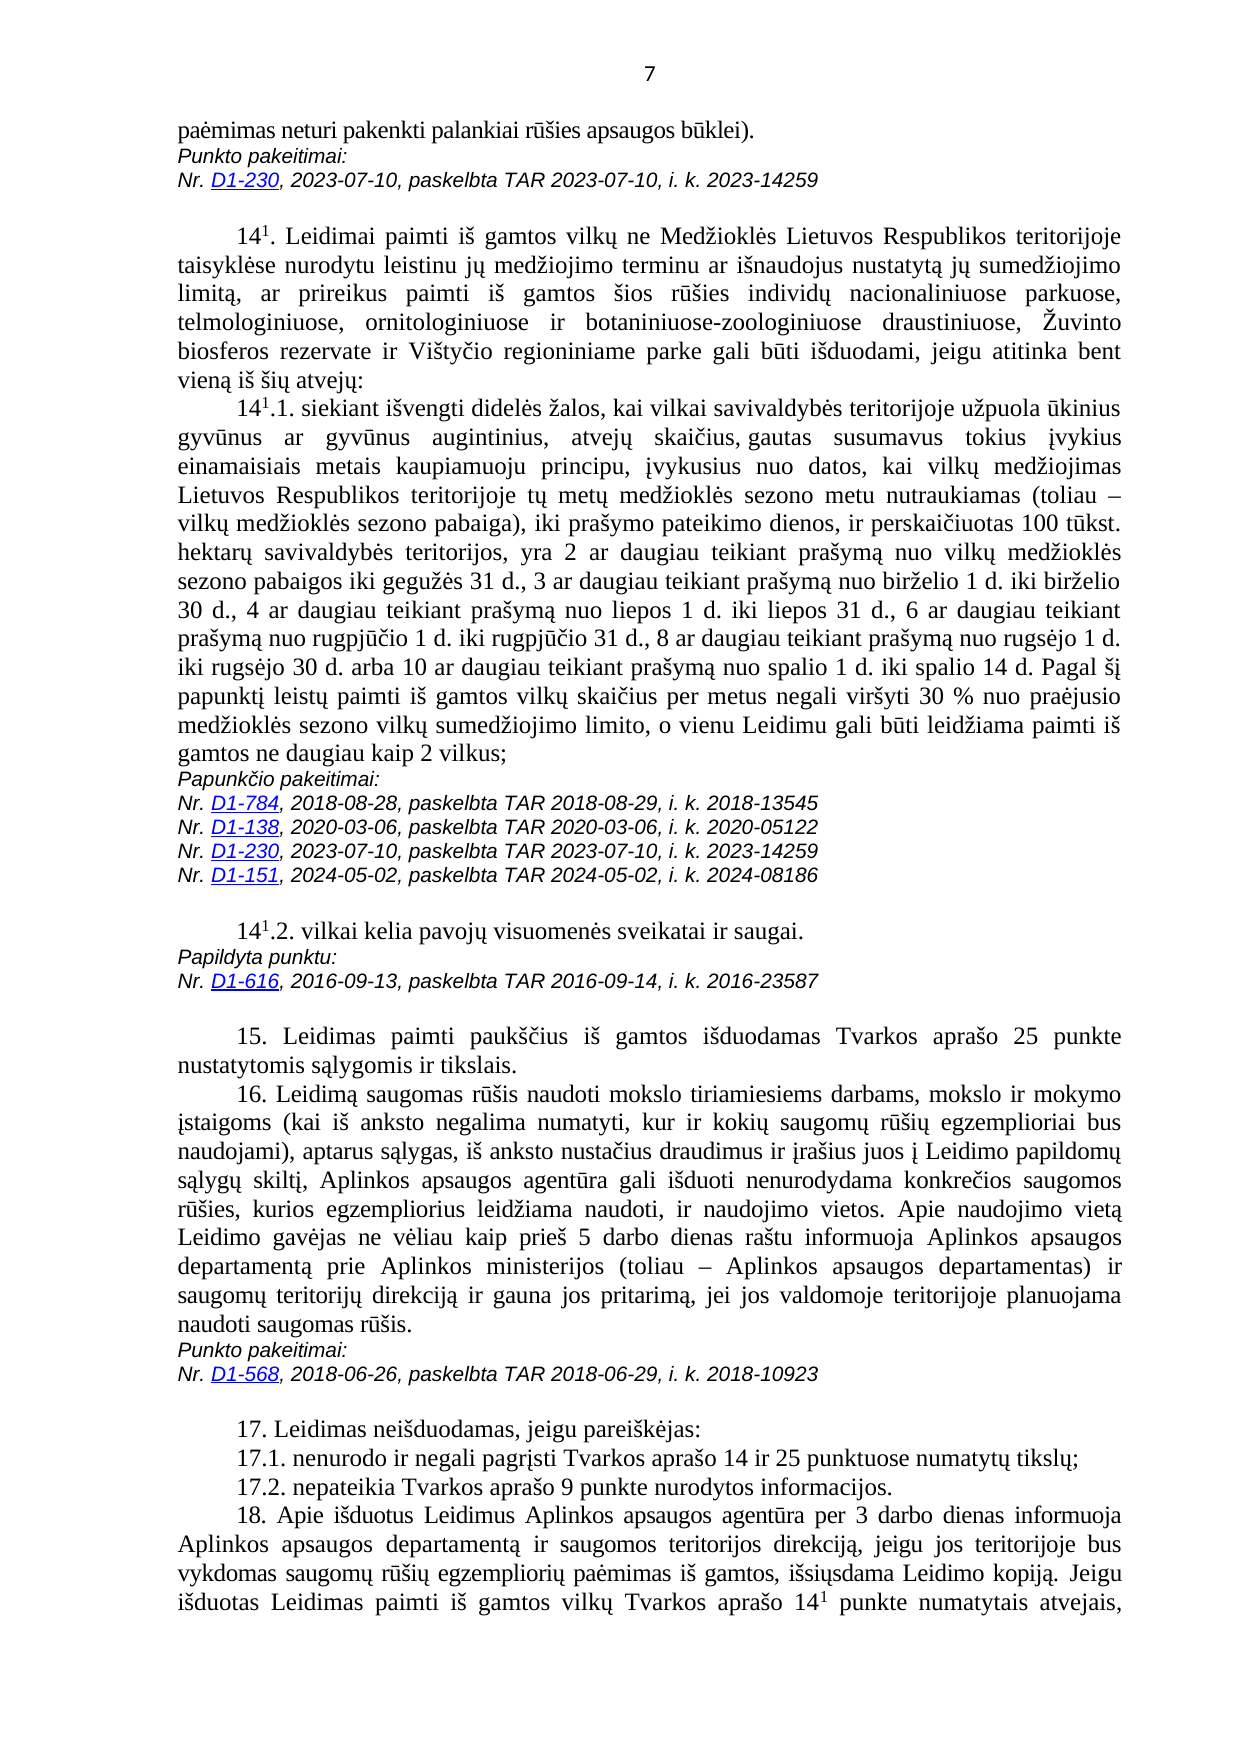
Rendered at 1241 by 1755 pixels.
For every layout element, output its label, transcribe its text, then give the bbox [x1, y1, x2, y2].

text 17. Leidimas neišduodamas, jeigu pareiškėjas: [177, 1414, 1122, 1443]
text 15. Leidimas paimti paukščius iš gamtos išduodamas Tvarkos aprašo 25 punkte nustatytomis sąlygomis ir tikslais. [177, 1021, 1122, 1079]
text 141.1. siekiant išvengti didelės žalos, kai vilkai savivaldybės teritorijoje užpuola ūkinius gyvūnus ar gyvūnus augintinius, atvejų skaičius, gautas susumavus tokius įvykius einamaisiais metais kaupiamuoju principu, įvykusius nuo datos, kai vilkų medžiojimas Lietuvos Respublikos teritorijoje tų metų medžioklės sezono metu nutraukiamas (toliau – vilkų medžioklės sezono pabaiga), iki prašymo pateikimo dienos, ir perskaičiuotas 100 tūkst. hektarų savivaldybės teritorijos, yra 2 ar daugiau teikiant prašymą nuo vilkų medžioklės sezono pabaigos iki gegužės 31 d., 3 ar daugiau teikiant prašymą nuo birželio 1 d. iki birželio 30 d., 4 ar daugiau teikiant prašymą nuo liepos 1 d. iki liepos 31 d., 6 ar daugiau teikiant prašymą nuo rugpjūčio 1 d. iki rugpjūčio 31 d., 8 ar daugiau teikiant prašymą nuo rugsėjo 1 d. iki rugsėjo 30 d. arba 10 ar daugiau teikiant prašymą nuo spalio 1 d. iki spalio 14 d. Pagal šį papunktį leistų paimti iš gamtos vilkų skaičius per metus negali viršyti 30 % nuo praėjusio medžioklės sezono vilkų sumedžiojimo limito, o vienu Leidimu gali būti leidžiama paimti iš gamtos ne daugiau kaip 2 vilkus; [177, 393, 1122, 767]
text 17.1. nenurodo ir negali pagrįsti Tvarkos aprašo 14 ir 25 punktuose numatytų tikslų; [177, 1443, 1122, 1472]
text Nr. D1-230, 2023-07-10, paskelbta TAR 2023-07-10, i. k. 2023-14259 [177, 168, 1122, 192]
text Nr. D1-151, 2024-05-02, paskelbta TAR 2024-05-02, i. k. 2024-08186 [177, 863, 1122, 887]
text Punkto pakeitimai: [177, 1337, 1122, 1361]
text Nr. D1-568, 2018-06-26, paskelbta TAR 2018-06-29, i. k. 2018-10923 [177, 1361, 1122, 1385]
text paėmimas neturi pakenkti palankiai rūšies apsaugos būklei). [177, 116, 1122, 144]
text Punkto pakeitimai: [177, 144, 1122, 168]
text Papunkčio pakeitimai: [177, 767, 1122, 791]
text 16. Leidimą saugomas rūšis naudoti mokslo tiriamiesiems darbams, mokslo ir mokymo įstaigoms (kai iš anksto negalima numatyti, kur ir kokių saugomų rūšių egzemplioriai bus naudojami), aptarus sąlygas, iš anksto nustačius draudimus ir įrašius juos į Leidimo papildomų sąlygų skiltį, Aplinkos apsaugos agentūra gali išduoti nenurodydama konkrečios saugomos rūšies, kurios egzempliorius leidžiama naudoti, ir naudojimo vietos. Apie naudojimo vietą Leidimo gavėjas ne vėliau kaip prieš 5 darbo dienas raštu informuoja Aplinkos apsaugos departamentą prie Aplinkos ministerijos (toliau – Aplinkos apsaugos departamentas) ir saugomų teritorijų direkciją ir gauna jos pritarimą, jei jos valdomoje teritorijoje planuojama naudoti saugomas rūšis. [177, 1079, 1122, 1337]
text 141.2. vilkai kelia pavojų visuomenės sveikatai ir saugai. [177, 916, 1122, 944]
text Papildyta punktu: [177, 944, 1122, 968]
text 17.2. nepateikia Tvarkos aprašo 9 punkte nurodytos informacijos. [177, 1472, 1122, 1500]
text Nr. D1-784, 2018-08-28, paskelbta TAR 2018-08-29, i. k. 2018-13545 [177, 791, 1122, 815]
text 141. Leidimai paimti iš gamtos vilkų ne Medžioklės Lietuvos Respublikos teritorijoje taisyklėse nurodytu leistinu jų medžiojimo terminu ar išnaudojus nustatytą jų sumedžiojimo limitą, ar prireikus paimti iš gamtos šios rūšies individų nacionaliniuose parkuose, telmologiniuose, ornitologiniuose ir botaniniuose-zoologiniuose draustiniuose, Žuvinto biosferos rezervate ir Vištyčio regioniniame parke gali būti išduodami, jeigu atitinka bent vieną iš šių atvejų: [177, 221, 1122, 393]
text Nr. D1-230, 2023-07-10, paskelbta TAR 2023-07-10, i. k. 2023-14259 [177, 839, 1122, 863]
text Nr. D1-616, 2016-09-13, paskelbta TAR 2016-09-14, i. k. 2016-23587 [177, 968, 1122, 992]
text 18. Apie išduotus Leidimus Aplinkos apsaugos agentūra per 3 darbo dienas informuoja Aplinkos apsaugos departamentą ir saugomos teritorijos direkciją, jeigu jos teritorijoje bus vykdomas saugomų rūšių egzempliorių paėmimas iš gamtos, išsiųsdama Leidimo kopiją. Jeigu išduotas Leidimas paimti iš gamtos vilkų Tvarkos aprašo 141 punkte numatytais atvejais, [177, 1500, 1122, 1615]
text Nr. D1-138, 2020-03-06, paskelbta TAR 2020-03-06, i. k. 2020-05122 [177, 815, 1122, 839]
